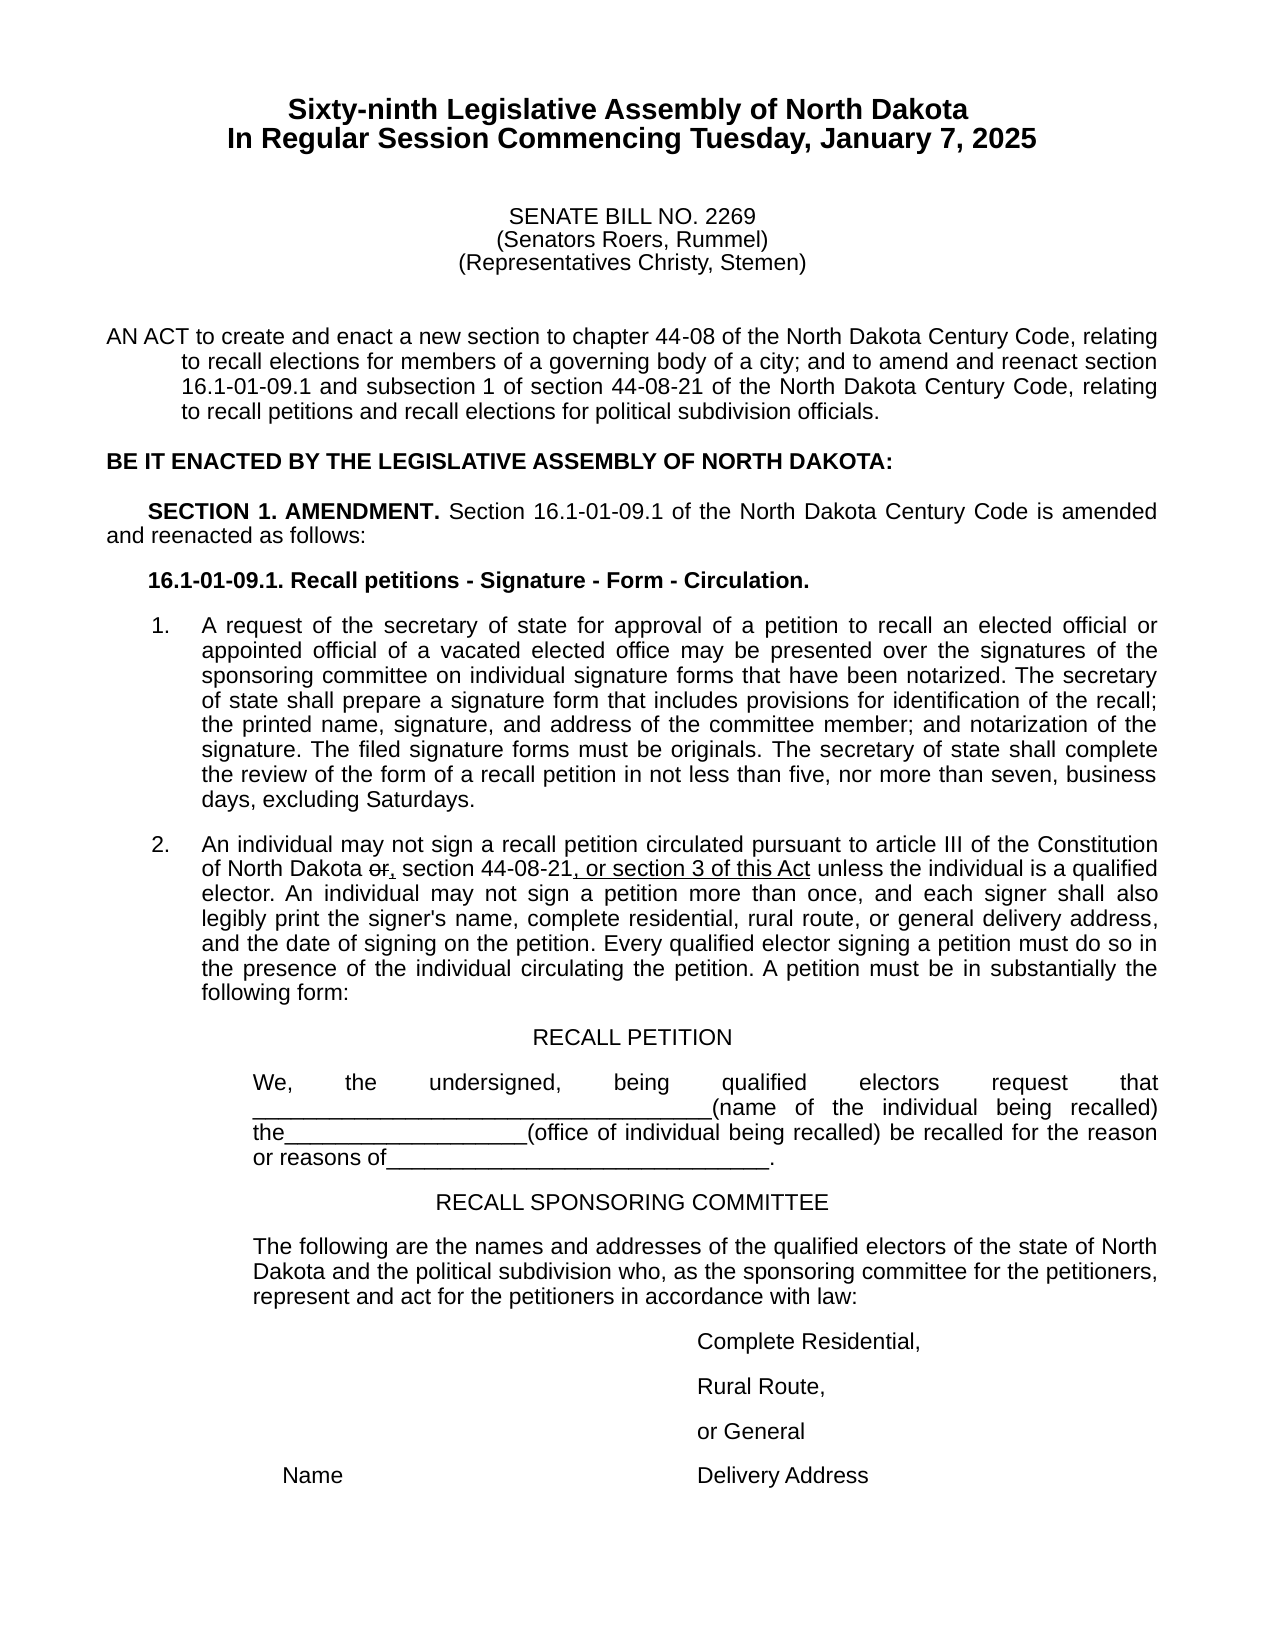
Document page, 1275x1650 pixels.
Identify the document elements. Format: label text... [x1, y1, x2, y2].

text Senate BILL NO. 2269 [106, 204, 1158, 229]
subtitle 16.1‑01‑09.1. Recall petitions ‑ Signature ‑ Form ‑ Circulation. [106, 569, 1158, 594]
text or General [106, 1419, 1271, 1444]
text We, the undersigned, being qualified electors request that ____________________________________(name of the individual being recalled) the___________________(office of individual being recalled) be recalled for the reason or reasons of______________________________. [253, 1071, 1158, 1170]
text RECALL SPONSORING COMMITTEE [106, 1190, 1158, 1215]
text 2. An individual may not sign a recall petition circulated pursuant to article III of the Constitution of North Dakota or, section 44‑08‑21, or section 3 of this Act unless the individual is a qualified elector. An individual may not sign a petition more than once, and each signer shall also legibly print the signer's name, complete residential, rural route, or general delivery address, and the date of signing on the petition. Every qualified elector signing a petition must do so in the presence of the individual circulating the petition. A petition must be in substantially the following form: [106, 832, 1158, 1006]
text (Representatives Christy, Stemen) [106, 252, 1158, 275]
title In Regular Session Commencing Tuesday, January 7, 2025 [106, 125, 1158, 154]
text BE IT ENACTED BY THE LEGISLATIVE ASSEMBLY OF NORTH DAKOTA: [106, 449, 1158, 474]
text RECALL PETITION [106, 1026, 1158, 1051]
text Complete Residential, [106, 1329, 1271, 1354]
text Rural Route, [106, 1374, 1271, 1399]
text SECTION 1. AMENDMENT. Section 16.1‑01‑09.1 of the North Dakota Century Code is amended and reenacted as follows: [106, 499, 1158, 549]
title Sixty-ninth Legislative Assembly of North Dakota [106, 96, 1158, 125]
text (Senators Roers, Rummel) [106, 229, 1158, 252]
text 1. A request of the secretary of state for approval of a petition to recall an elected official or appointed official of a vacated elected office may be presented over the signatures of the sponsoring committee on individual signature forms that have been notarized. The secretary of state shall prepare a signature form that includes provisions for identification of the recall; the printed name, signature, and address of the committee member; and notarization of the signature. The filed signature forms must be originals. The secretary of state shall complete the review of the form of a recall petition in not less than five, nor more than seven, business days, excluding Saturdays. [106, 614, 1158, 812]
text Name Delivery Address [106, 1464, 1271, 1489]
text The following are the names and addresses of the qualified electors of the state of North Dakota and the political subdivision who, as the sponsoring committee for the petitioners, represent and act for the petitioners in accordance with law: [253, 1235, 1158, 1309]
title AN ACT to create and enact a new section to chapter 44‑08 of the North Dakota Century Code, relating to recall elections for members of a governing body of a city; and to amend and reenact section 16.1‑01‑09.1 and subsection 1 of section 44‑08‑21 of the North Dakota Century Code, relating to recall petitions and recall elections for political subdivision officials. [106, 325, 1158, 424]
